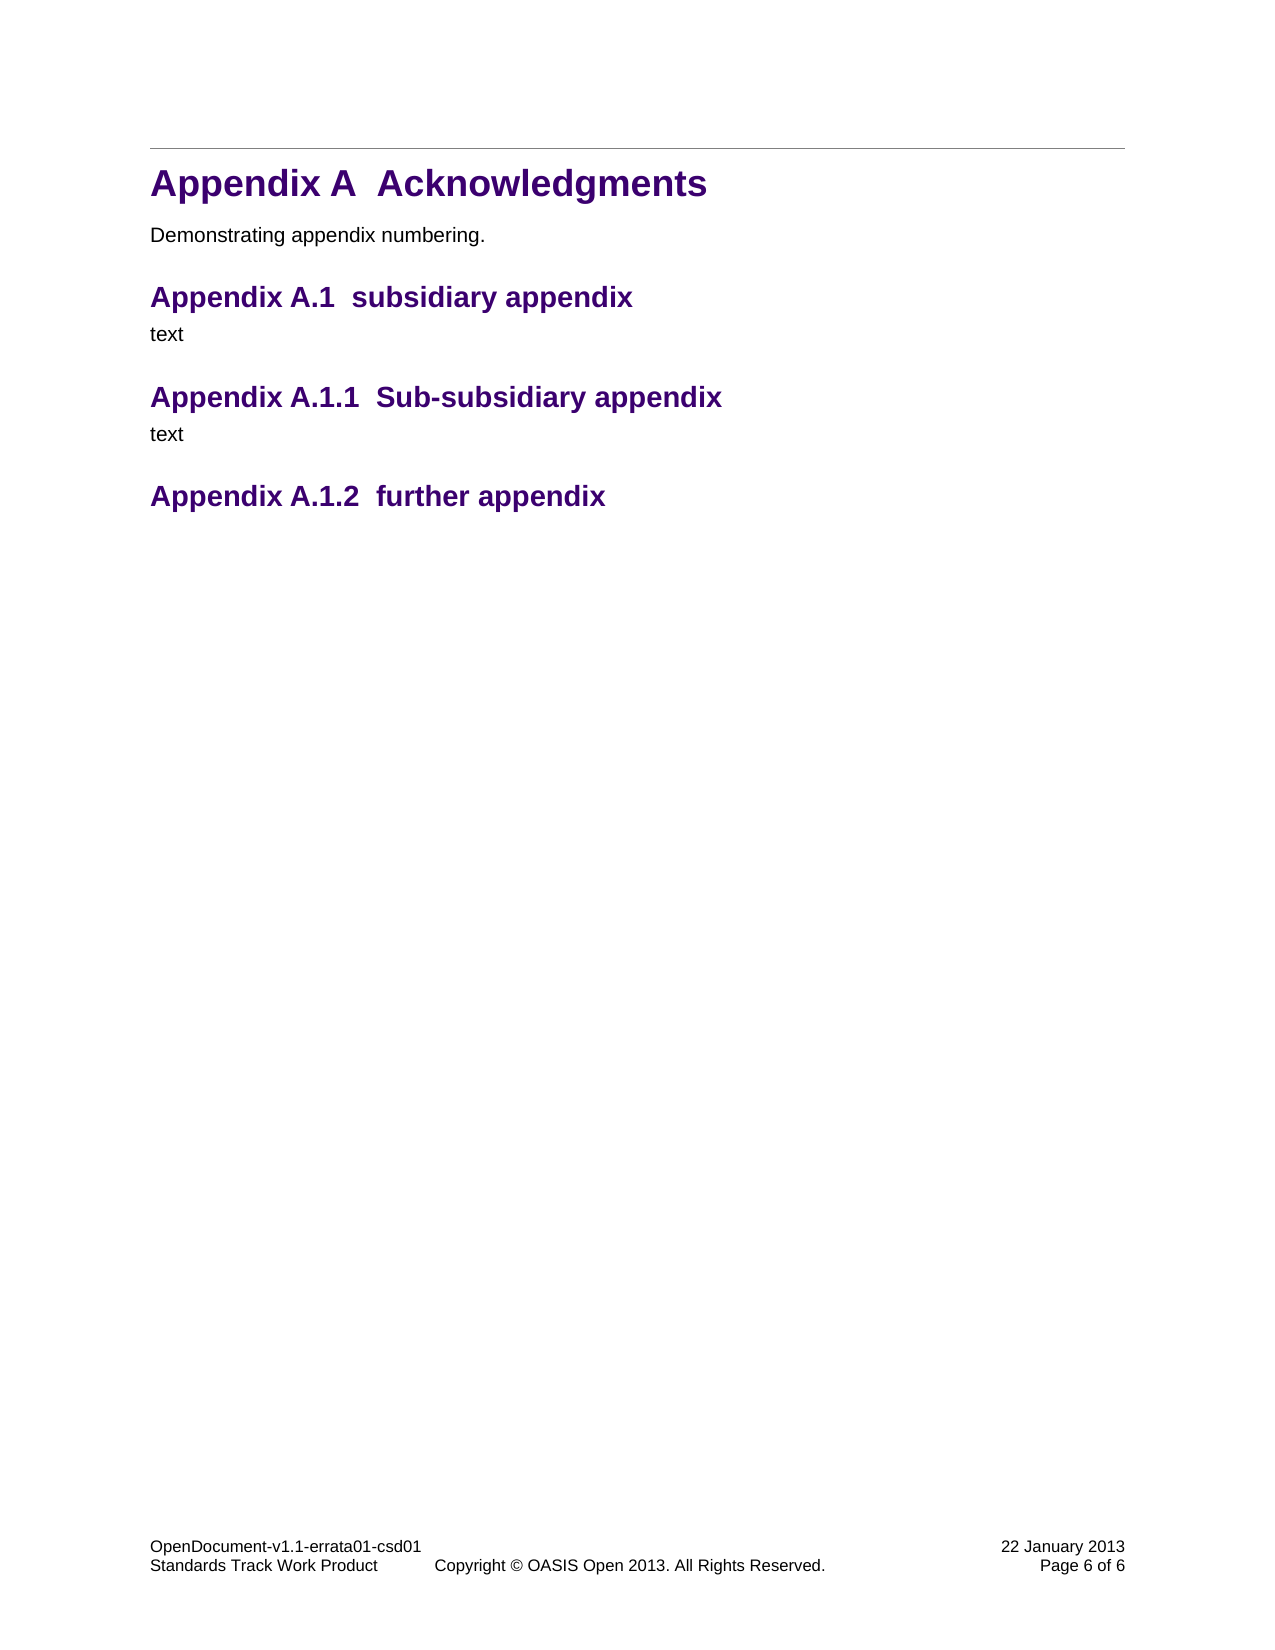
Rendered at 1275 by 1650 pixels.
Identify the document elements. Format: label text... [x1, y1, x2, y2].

subtitle subsidiary appendix [150, 280, 1125, 314]
subtitle Sub-subsidiary appendix [150, 379, 1125, 413]
text Demonstrating appendix numbering. [150, 223, 1125, 247]
subtitle further appendix [150, 479, 1125, 512]
text text [150, 322, 1125, 346]
subtitle Acknowledgments [150, 149, 1125, 204]
text text [150, 421, 1125, 445]
